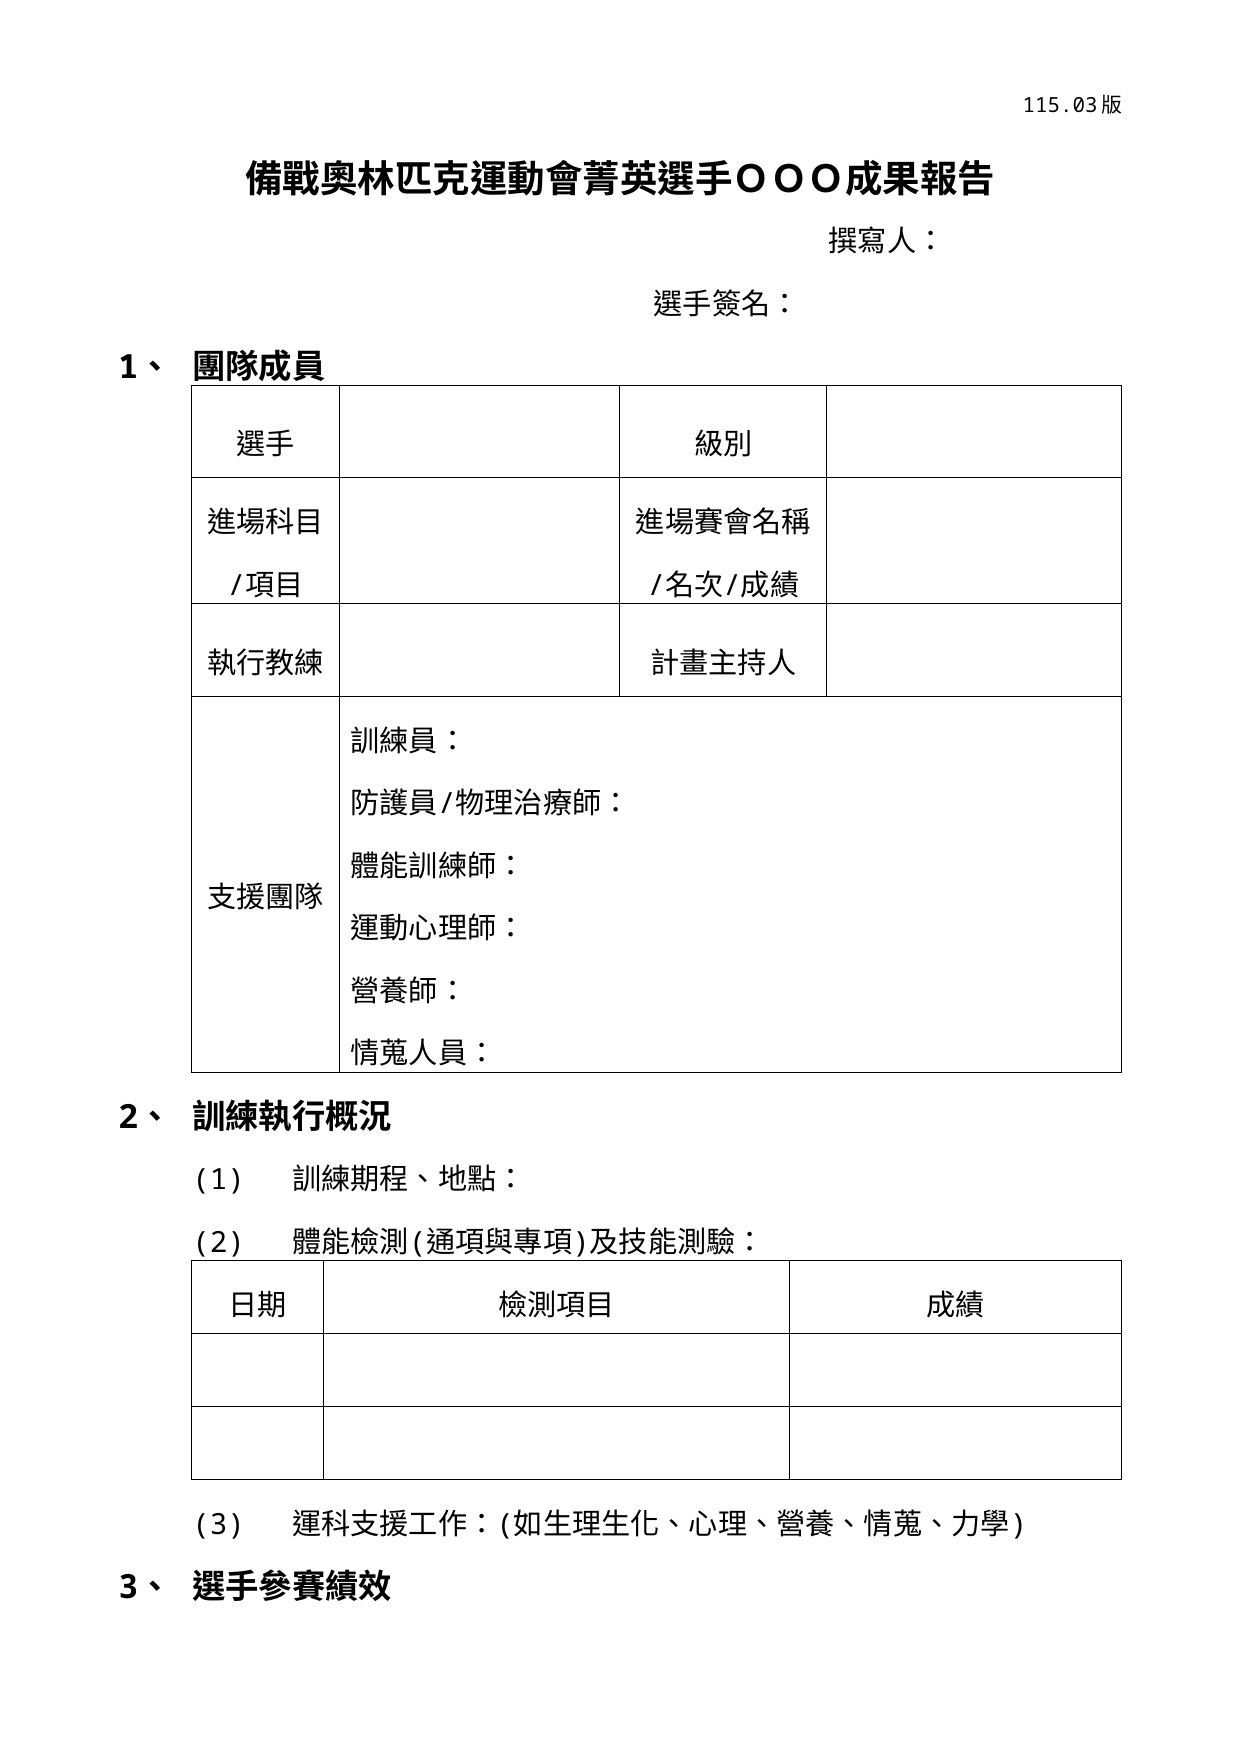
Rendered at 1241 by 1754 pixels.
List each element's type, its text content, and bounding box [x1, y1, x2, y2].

table_cell [340, 478, 619, 603]
table_cell [340, 604, 619, 696]
table_cell 進場科目/項目 [192, 478, 339, 603]
table_cell [324, 1334, 789, 1406]
table_header 檢測項目 [324, 1261, 789, 1333]
table_cell 進場賽會名稱/名次/成績 [620, 478, 826, 603]
table_cell 計畫主持人 [620, 604, 826, 696]
table_header 選手 [192, 386, 339, 477]
list 訓練期程、地點： [192, 1135, 1122, 1198]
table_cell [192, 1407, 323, 1479]
list 體能檢測(通項與專項)及技能測驗： [192, 1198, 1122, 1260]
list 選手參賽績效 [118, 1543, 1122, 1605]
table_cell 支援團隊 [192, 697, 339, 1072]
table_cell 執行教練 [192, 604, 339, 696]
text 撰寫人： [118, 197, 945, 260]
table_header 日期 [192, 1261, 323, 1333]
list 團隊成員 [118, 322, 1122, 385]
table_cell [324, 1407, 789, 1479]
table_cell [827, 478, 1121, 603]
text 選手簽名： [118, 260, 945, 322]
table_cell [192, 1334, 323, 1406]
table_header [827, 386, 1121, 477]
table_cell 訓練員： 防護員/物理治療師： 體能訓練師： 運動心理師： 營養師： 情蒐人員： [340, 697, 1121, 1072]
text 備戰奧林匹克運動會菁英選手ＯＯＯ成果報告 [118, 135, 1122, 197]
table_header 成績 [790, 1261, 1121, 1333]
table_header 級別 [620, 386, 826, 477]
list 訓練執行概況 [118, 1073, 1122, 1135]
table_cell [827, 604, 1121, 696]
table_cell [790, 1407, 1121, 1479]
table_header [340, 386, 619, 477]
list 運科支援工作：(如生理生化、心理、營養、情蒐、力學) [192, 1480, 1122, 1543]
table_cell [790, 1334, 1121, 1406]
